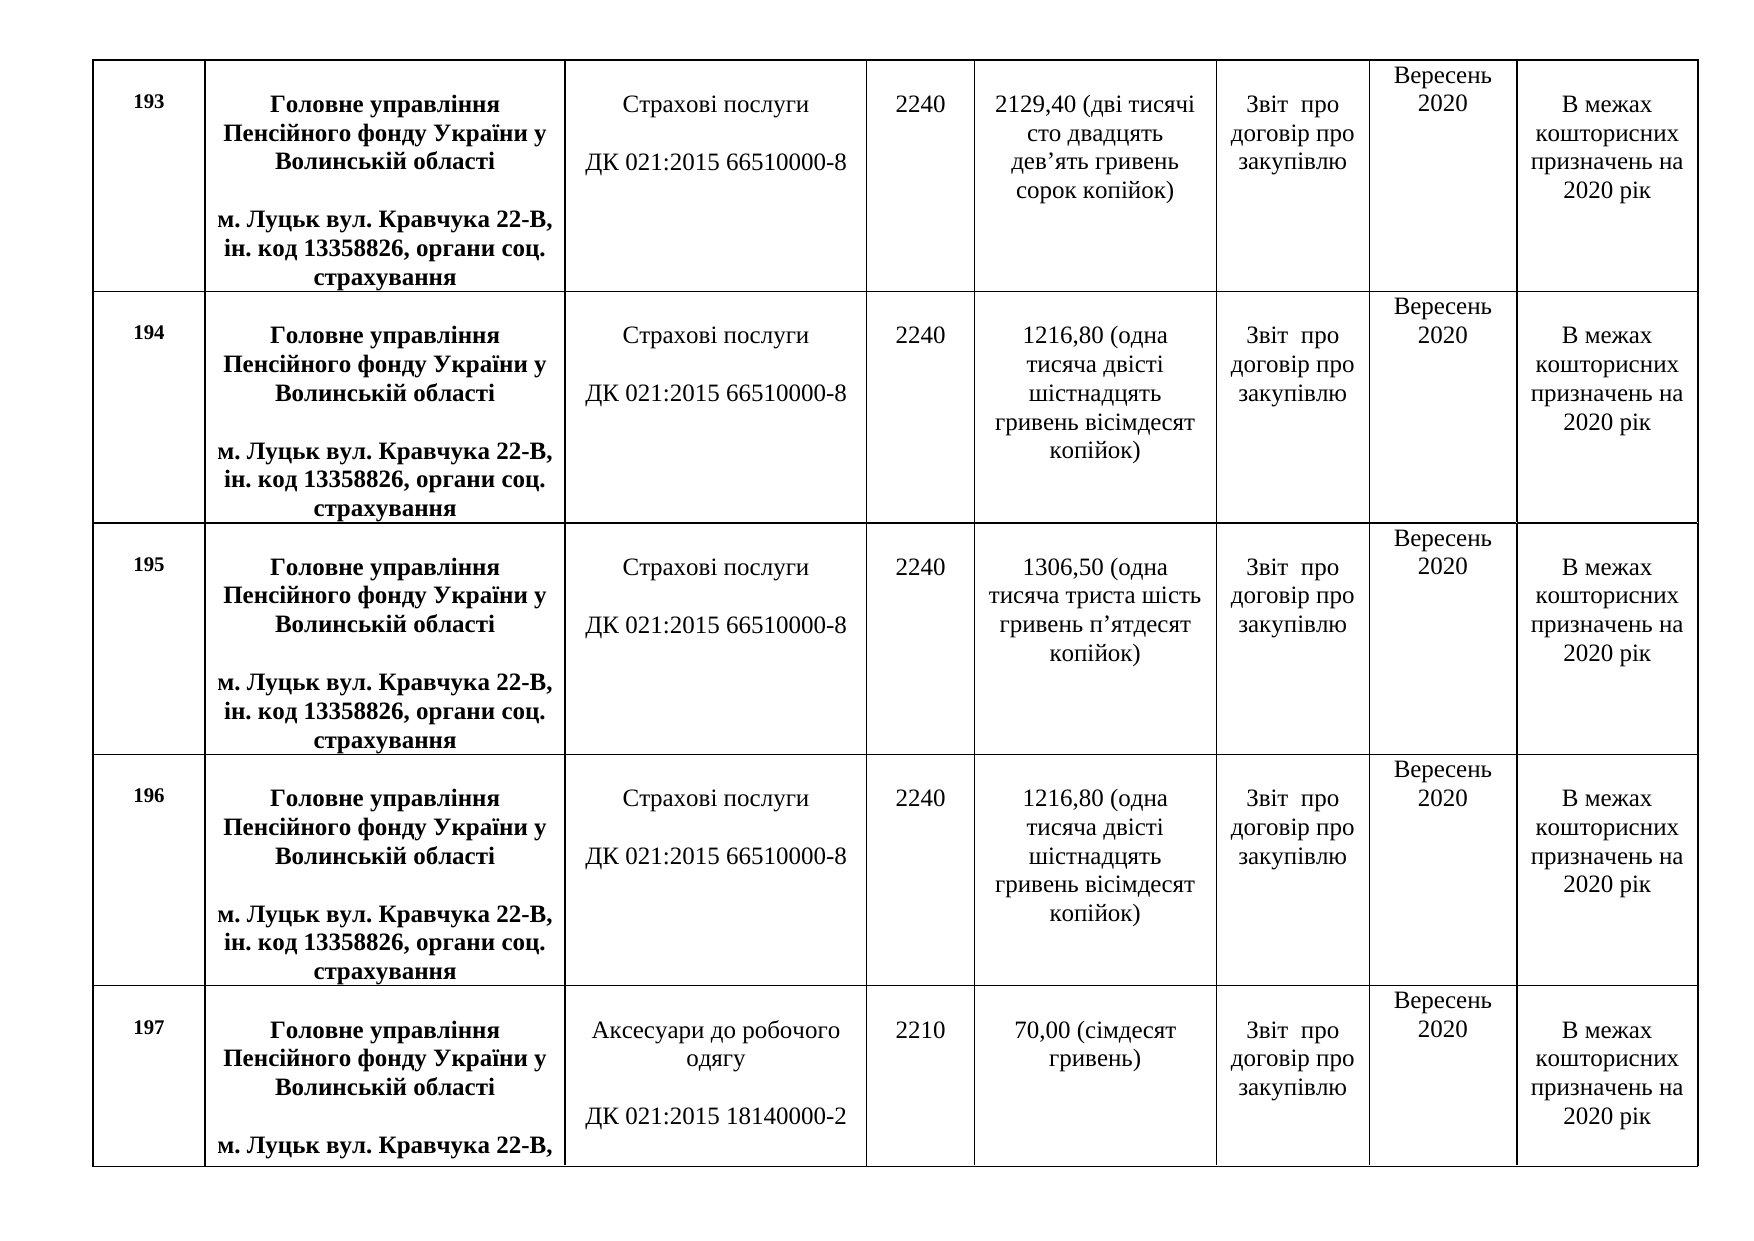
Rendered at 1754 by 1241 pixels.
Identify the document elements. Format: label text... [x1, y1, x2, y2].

table_cell В межах кошторисних призначень на 2020 рік [1516, 986, 1697, 1166]
table_cell Головне управління Пенсійного фонду України у Волинській області м. Луцьк вул. Кравчука 22-В, ін. код 13358826, органи соц. страхування [206, 292, 564, 522]
table_cell Звіт про договір про закупівлю [1216, 986, 1369, 1166]
table_cell Вересень 2020 [1370, 61, 1516, 291]
table_cell Страхові послуги ДК 021:2015 66510000-8 [566, 292, 866, 522]
table_cell Вересень 2020 [1370, 755, 1516, 985]
table_cell Страхові послуги ДК 021:2015 66510000-8 [566, 61, 866, 291]
table_cell 2240 [867, 292, 974, 522]
table_cell Головне управління Пенсійного фонду України у Волинській області м. Луцьк вул. Кравчука 22-В, ін. код 13358826, органи соц. страхування [206, 61, 564, 291]
table_cell Звіт про договір про закупівлю [1217, 61, 1369, 291]
table_cell 1216,80 (одна тисяча двісті шістнадцять гривень вісімдесят копійок) [975, 755, 1216, 985]
table_cell 2240 [867, 524, 974, 753]
table_cell 2210 [867, 986, 974, 1166]
table_cell 1306,50 (одна тисяча триста шість гривень п’ятдесят копійок) [975, 524, 1216, 753]
table_cell Вересень 2020 [1370, 292, 1516, 522]
table_cell Страхові послуги ДК 021:2015 66510000-8 [566, 524, 866, 753]
table_cell 2240 [867, 61, 974, 291]
table_cell В межах кошторисних призначень на 2020 рік [1518, 292, 1697, 522]
table_cell Звіт про договір про закупівлю [1217, 524, 1369, 753]
table_cell Страхові послуги ДК 021:2015 66510000-8 [566, 755, 866, 985]
table_cell Звіт про договір про закупівлю [1217, 755, 1369, 985]
table_cell 1216,80 (одна тисяча двісті шістнадцять гривень вісімдесят копійок) [975, 292, 1216, 522]
table_cell 197 [94, 986, 204, 1166]
table_cell Головне управління Пенсійного фонду України у Волинській області м. Луцьк вул. Кравчука 22-В, ін. код 13358826, органи соц. страхування [206, 524, 564, 753]
table_cell 2129,40 (дві тисячі сто двадцять дев’ять гривень сорок копійок) [975, 61, 1216, 291]
table_cell 195 [94, 524, 204, 753]
table_cell Головне управління Пенсійного фонду України у Волинській області м. Луцьк вул. Кравчука 22-В, [206, 986, 565, 1166]
table_cell 70,00 (сімдесят гривень) [974, 986, 1216, 1166]
table_cell Звіт про договір про закупівлю [1217, 292, 1369, 522]
table_cell 193 [94, 61, 204, 291]
table_cell 196 [94, 755, 204, 985]
table_cell Головне управління Пенсійного фонду України у Волинській області м. Луцьк вул. Кравчука 22-В, ін. код 13358826, органи соц. страхування [206, 755, 564, 985]
table_cell В межах кошторисних призначень на 2020 рік [1518, 755, 1697, 985]
table_cell Аксесуари до робочого одягу ДК 021:2015 18140000-2 [565, 986, 866, 1166]
table_cell В межах кошторисних призначень на 2020 рік [1518, 61, 1697, 291]
table_cell Вересень 2020 [1370, 524, 1516, 753]
table_cell 2240 [867, 755, 974, 985]
table_cell В межах кошторисних призначень на 2020 рік [1518, 524, 1697, 753]
table_cell 194 [94, 292, 204, 522]
table_cell Вересень 2020 [1369, 986, 1516, 1166]
